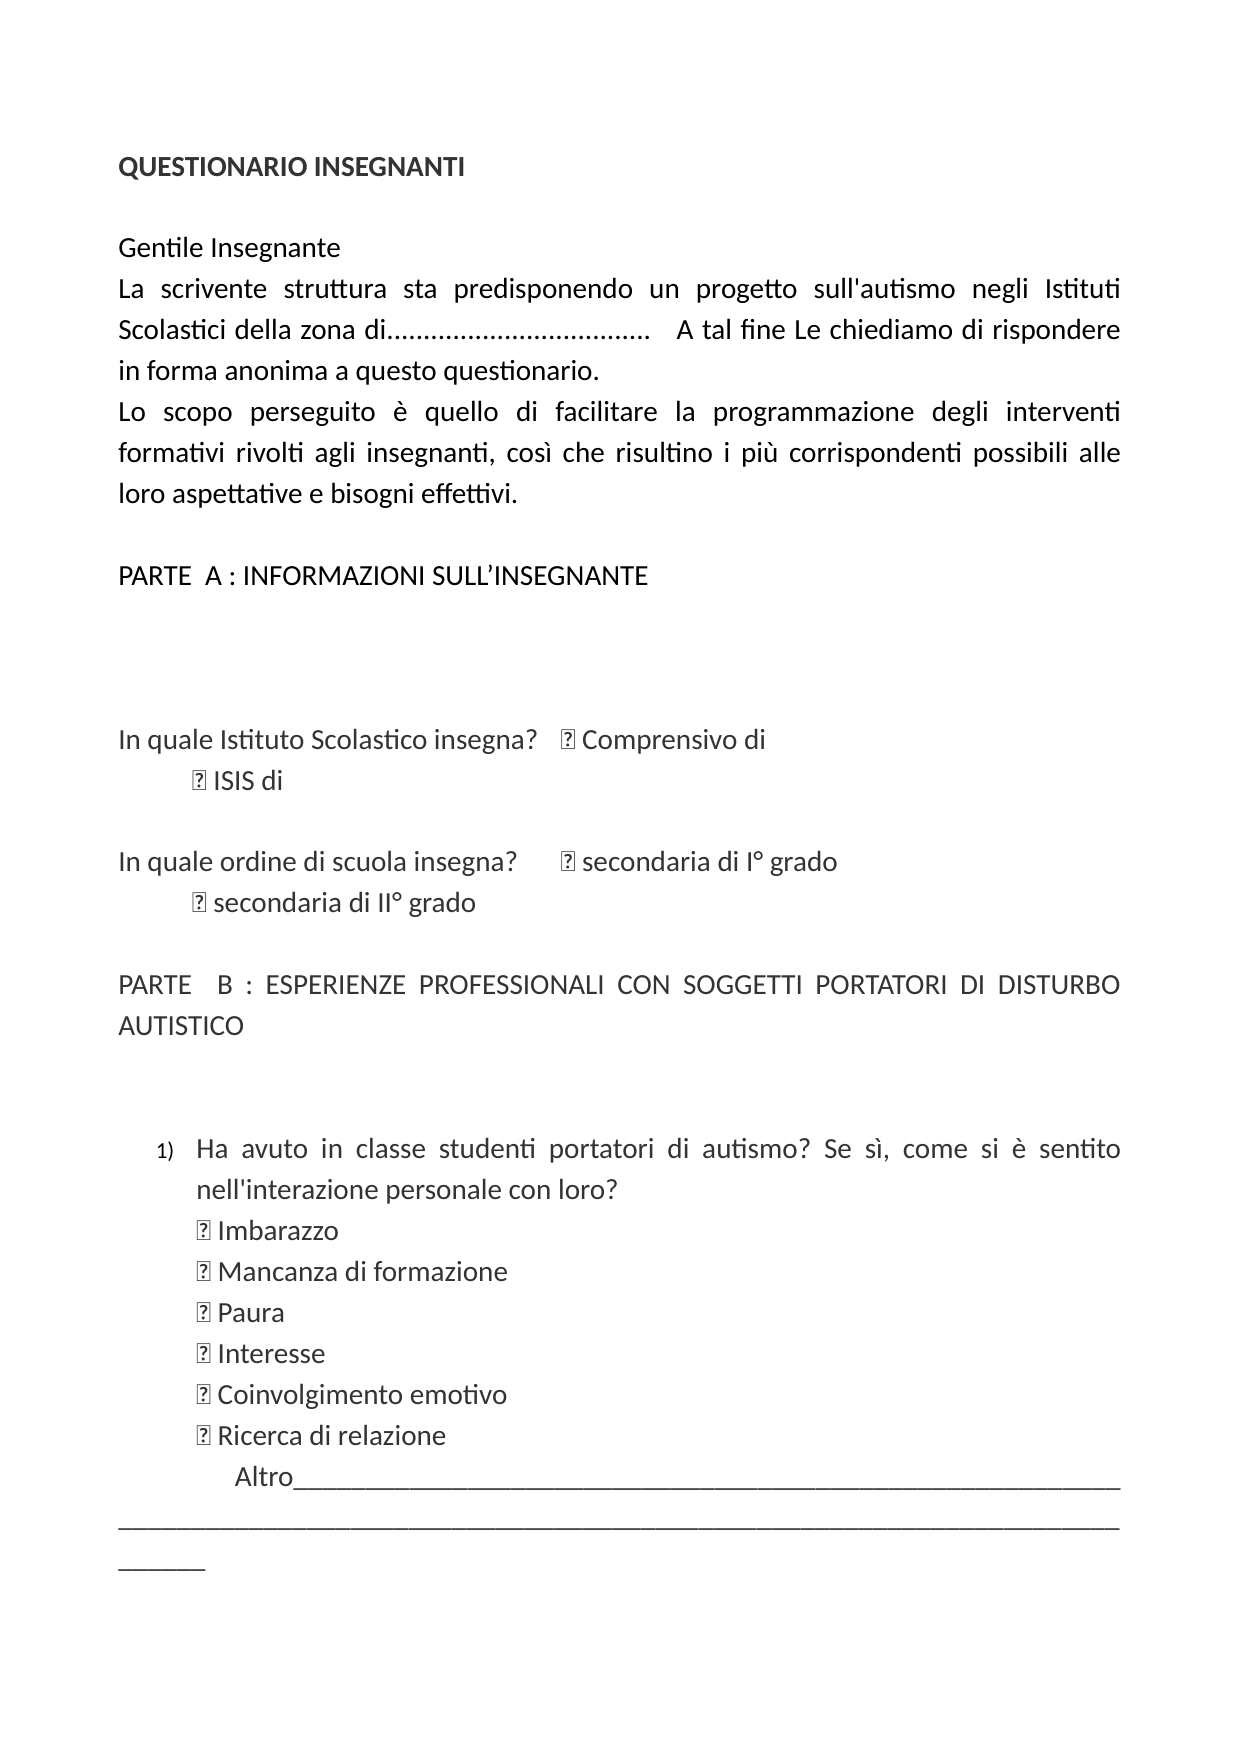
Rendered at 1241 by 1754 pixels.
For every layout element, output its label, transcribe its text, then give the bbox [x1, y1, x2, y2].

text  Paura [196, 1294, 1122, 1329]
text  Ricerca di relazione [196, 1417, 1122, 1452]
text  Interesse [196, 1335, 1122, 1370]
text PARTE A : INFORMAZIONI SULL’INSEGNANTE [118, 557, 1122, 593]
list Ha avuto in classe studenti portatori di autismo? Se sì, come si è sentito nell'interazione personale con loro? [156, 1130, 1122, 1207]
text In quale ordine di scuola insegna?  secondaria di I° grado [118, 843, 1122, 879]
text Lo scopo perseguito è quello di facilitare la programmazione degli interventi formativi rivolti agli insegnanti, così che risultino i più corrispondenti possibili alle loro aspettative e bisogni effettivi. [118, 393, 1122, 511]
text La scrivente struttura sta predisponendo un progetto sull'autismo negli Istituti Scolastici della zona di.................................... A tal fine Le chiediamo di rispondere in forma anonima a questo questionario. [118, 270, 1122, 388]
text Gentile Insegnante [118, 229, 1122, 265]
text PARTE B : ESPERIENZE PROFESSIONALI CON SOGGETTI PORTATORI DI DISTURBO AUTISTICO [118, 966, 1122, 1043]
text In quale Istituto Scolastico insegna?  Comprensivo di [118, 721, 1122, 756]
text Altro____________________________________________________________________________________________________________________________________ [118, 1458, 1122, 1575]
text QUESTIONARIO INSEGNANTI [118, 148, 1122, 183]
text  Coinvolgimento emotivo [196, 1376, 1122, 1411]
text  ISIS di [118, 762, 1122, 797]
text  Mancanza di formazione [196, 1253, 1122, 1288]
text  secondaria di II° grado [118, 884, 1122, 920]
text  Imbarazzo [196, 1212, 1122, 1248]
